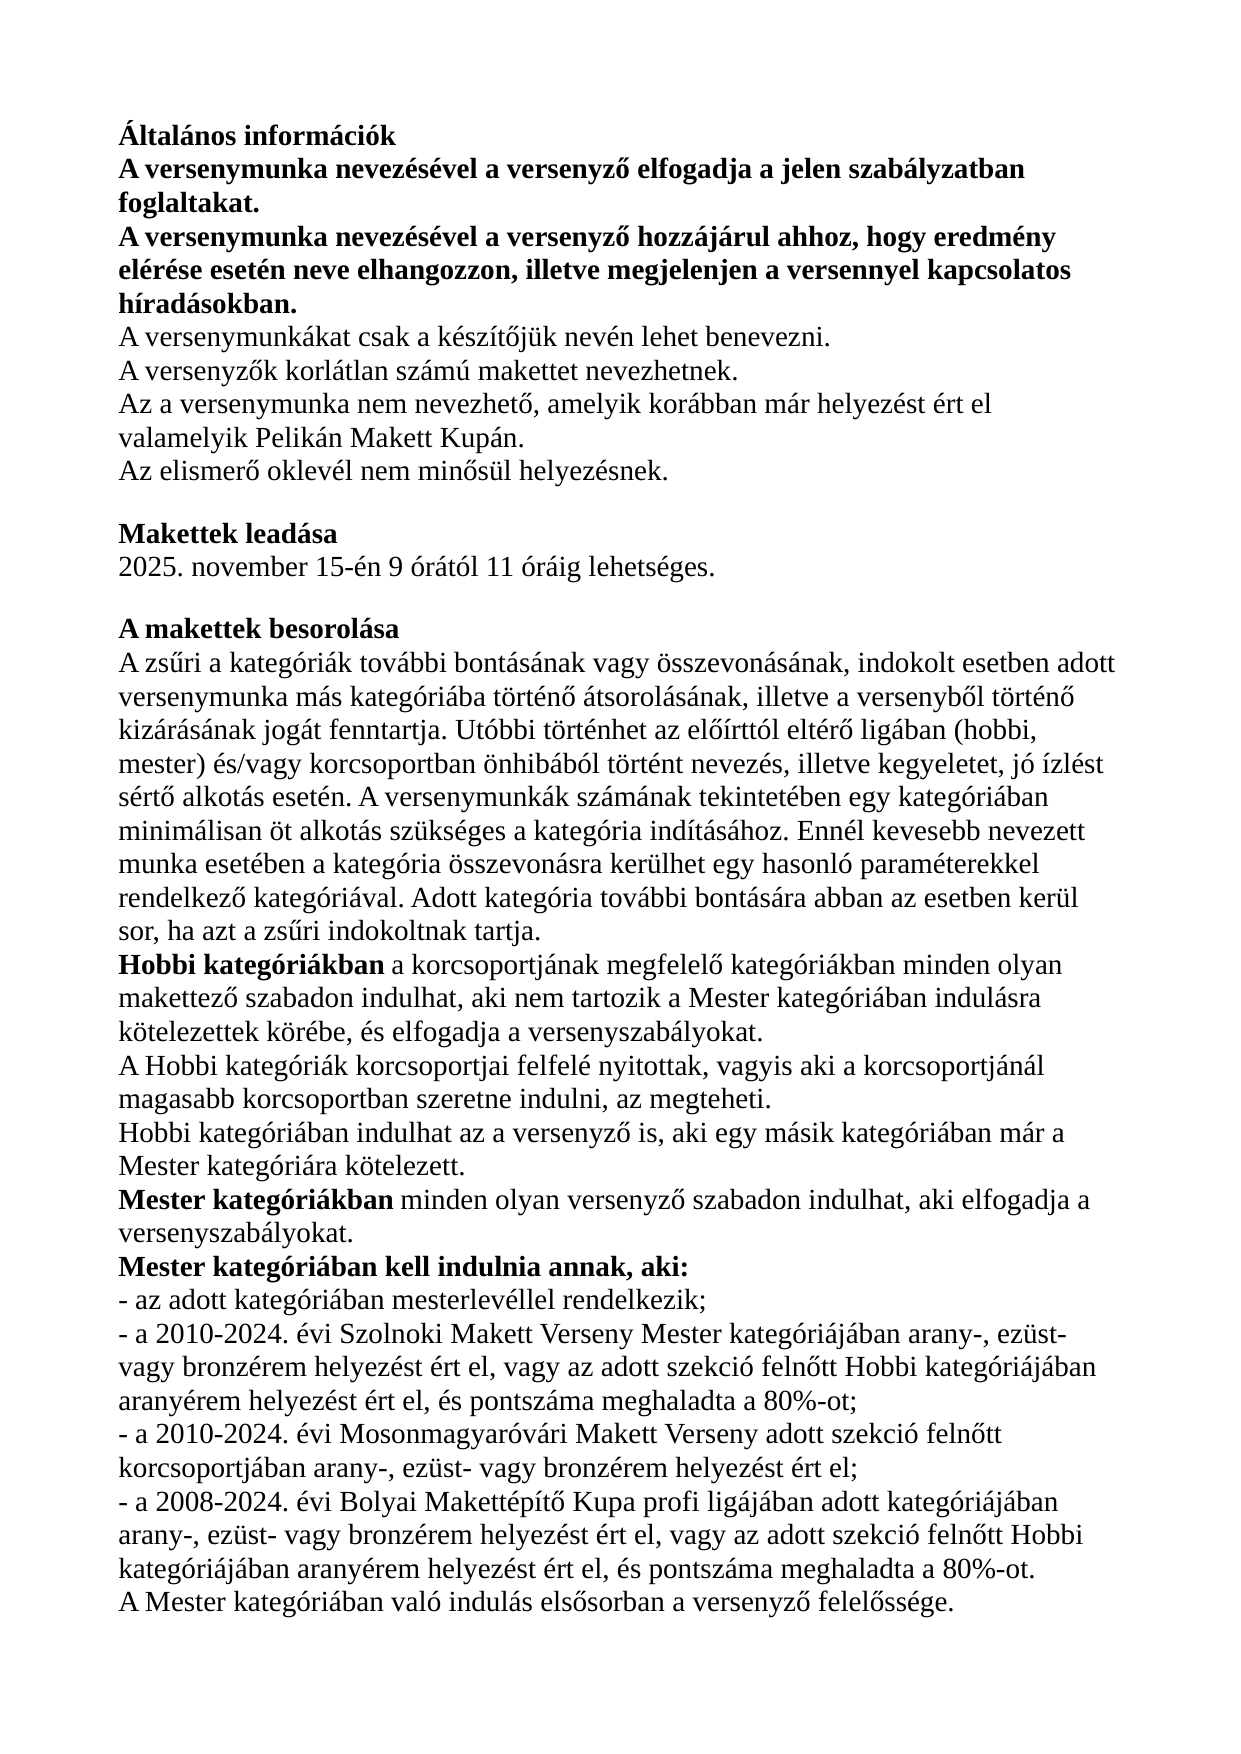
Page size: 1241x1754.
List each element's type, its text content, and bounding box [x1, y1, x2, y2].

text Általános információk A versenymunka nevezésével a versenyző elfogadja a jelen szabályzatban foglaltakat. A versenymunka nevezésével a versenyző hozzájárul ahhoz, hogy eredmény elérése esetén neve elhangozzon, illetve megjelenjen a versennyel kapcsolatos híradásokban. A versenymunkákat csak a készítőjük nevén lehet benevezni. A versenyzők korlátlan számú makettet nevezhetnek. Az a versenymunka nem nevezhető, amelyik korábban már helyezést ért el valamelyik Pelikán Makett Kupán. Az elismerő oklevél nem minősül helyezésnek. Makettek leadása 2025. november 15-én 9 órától 11 óráig lehetséges. A makettek besorolása A zsűri a kategóriák további bontásának vagy összevonásának, indokolt esetben adott versenymunka más kategóriába történő átsorolásának, illetve a versenyből történő kizárásának jogát fenntartja. Utóbbi történhet az előírttól eltérő ligában (hobbi, mester) és/vagy korcsoportban önhibából történt nevezés, illetve kegyeletet, jó ízlést sértő alkotás esetén. A versenymunkák számának tekintetében egy kategóriában minimálisan öt alkotás szükséges a kategória indításához. Ennél kevesebb nevezett munka esetében a kategória összevonásra kerülhet egy hasonló paraméterekkel rendelkező kategóriával. Adott kategória további bontására abban az esetben kerül sor, ha azt a zsűri indokoltnak tartja. Hobbi kategóriákban a korcsoportjának megfelelő kategóriákban minden olyan makettező szabadon indulhat, aki nem tartozik a Mester kategóriában indulásra kötelezettek körébe, és elfogadja a versenyszabályokat. A Hobbi kategóriák korcsoportjai felfelé nyitottak, vagyis aki a korcsoportjánál magasabb korcsoportban szeretne indulni, az megteheti. Hobbi kategóriában indulhat az a versenyző is, aki egy másik kategóriában már a Mester kategóriára kötelezett. Mester kategóriákban minden olyan versenyző szabadon indulhat, aki elfogadja a versenyszabályokat. Mester kategóriában kell indulnia annak, aki: - az adott kategóriában mesterlevéllel rendelkezik; - a 2010-2024. évi Szolnoki Makett Verseny Mester kategóriájában arany-, ezüst- vagy bronzérem helyezést ért el, vagy az adott szekció felnőtt Hobbi kategóriájában aranyérem helyezést ért el, és pontszáma meghaladta a 80%-ot; - a 2010-2024. évi Mosonmagyaróvári Makett Verseny adott szekció felnőtt korcsoportjában arany-, ezüst- vagy bronzérem helyezést ért el; - a 2008-2024. évi Bolyai Makettépítő Kupa profi ligájában adott kategóriájában arany-, ezüst- vagy bronzérem helyezést ért el, vagy az adott szekció felnőtt Hobbi kategóriájában aranyérem helyezést ért el, és pontszáma meghaladta a 80%-ot. A Mester kategóriában való indulás elsősorban a versenyző felelőssége. [118, 118, 1122, 1618]
